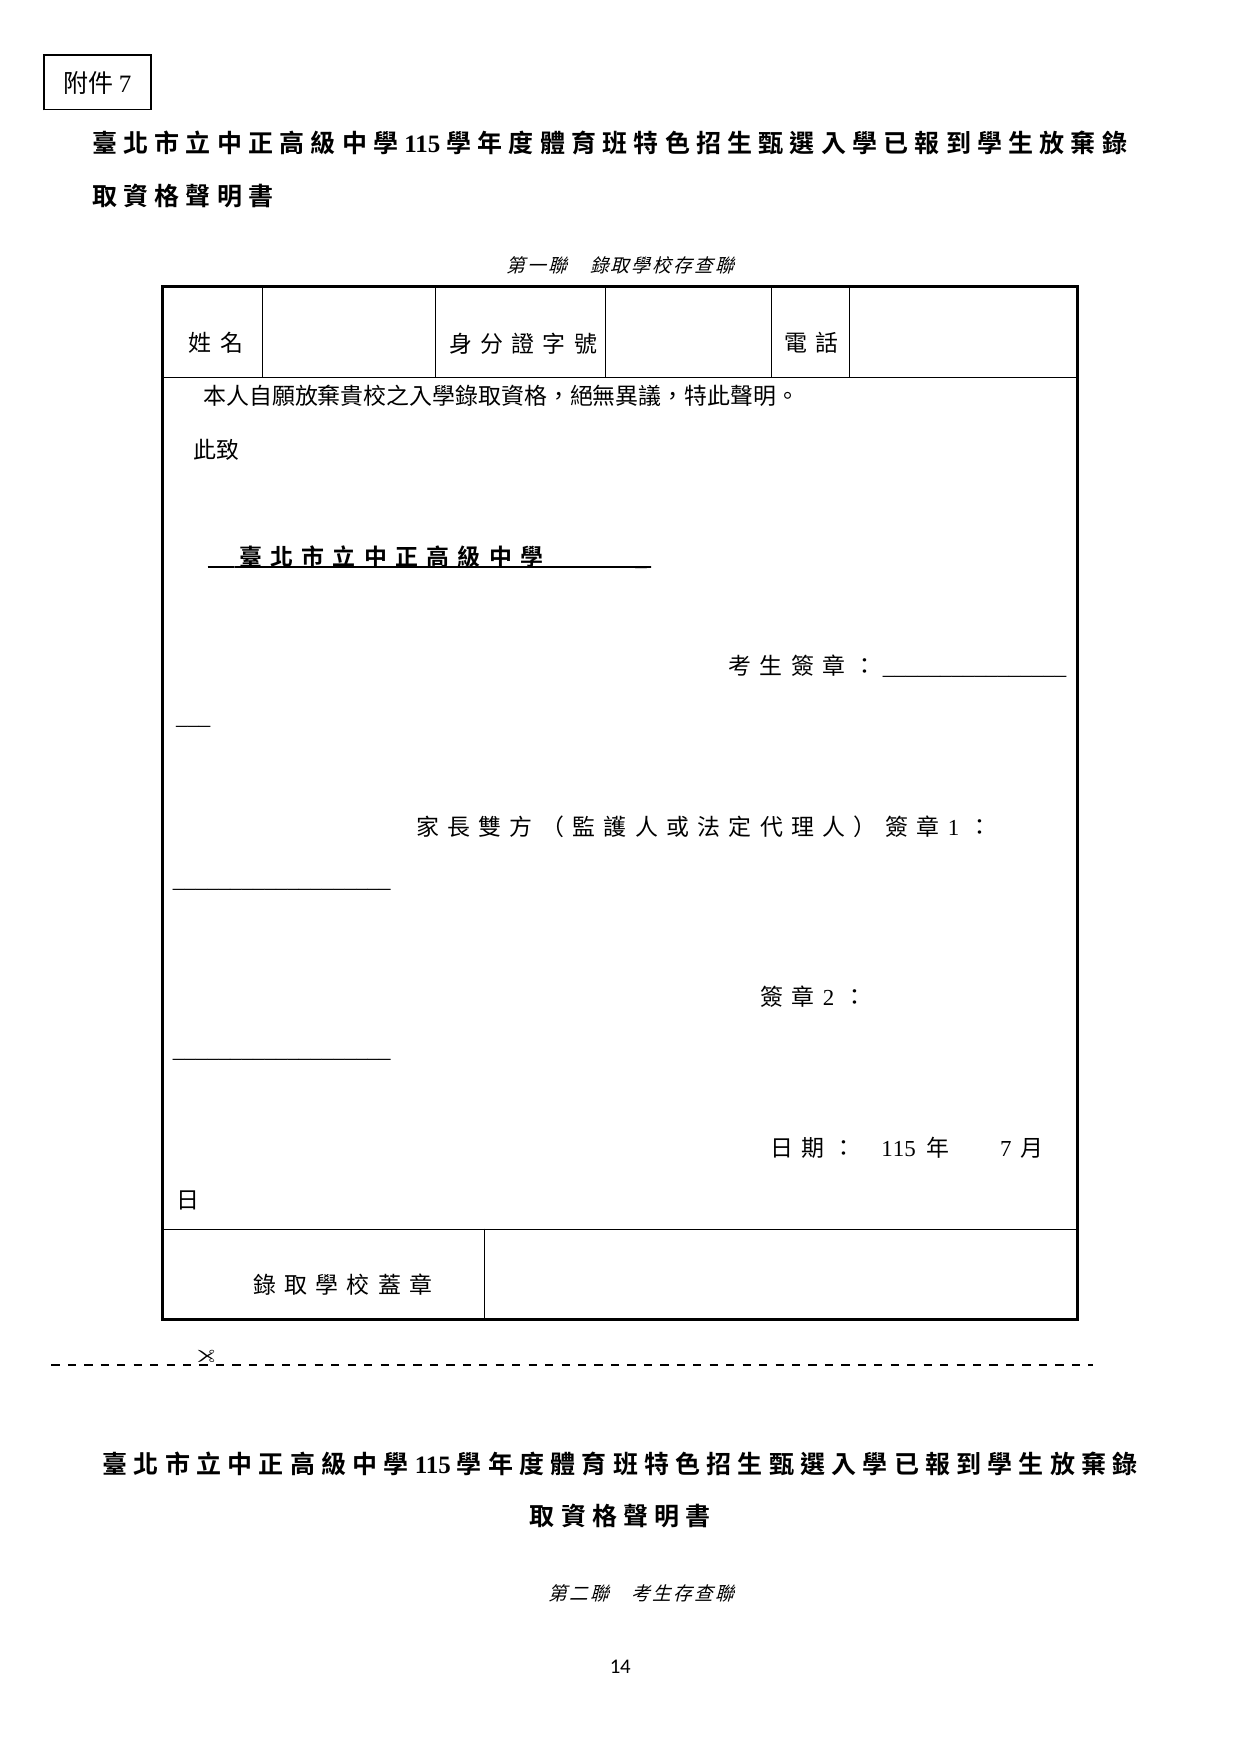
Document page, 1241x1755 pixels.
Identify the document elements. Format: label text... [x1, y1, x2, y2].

text 第二聯 考生存查聯 [123, 1550, 1151, 1613]
table_header [606, 288, 771, 377]
table_header 身分證字號 [436, 288, 605, 377]
text 臺北市立中正高級中學115學年度體育班特色招生甄選入學已報到學生放棄錄取資格聲明書 [45, 56, 150, 109]
table_cell 本人自願放棄貴校之入學錄取資格，絕無異議，特此聲明。 此致 臺北市立中正高級中學 _ 考生簽章：___________________ 家長雙方（監護人或法定代理人）簽章1：___________________ 簽章2：___________________ 日期： 115 年 7月 日 [164, 378, 1076, 1228]
table_header [263, 288, 435, 377]
table_cell [485, 1230, 1076, 1318]
text 臺北市立中正高級中學115學年度體育班特色招生甄選入學已報到學生放棄錄取資格聲明書 [89, 1410, 1151, 1535]
table_header 電話 [772, 288, 849, 377]
text 第一聯 錄取學校存查聯 [123, 222, 1151, 285]
table_header 姓名 [164, 288, 262, 377]
table_header [850, 288, 1076, 377]
text 臺北市立中正高級中學115學年度體育班特色招生甄選入學已報到學生放棄錄取資格聲明書 [89, 90, 1151, 215]
text 附件7 [59, 63, 135, 99]
table_cell 錄取學校蓋章 [164, 1230, 484, 1318]
